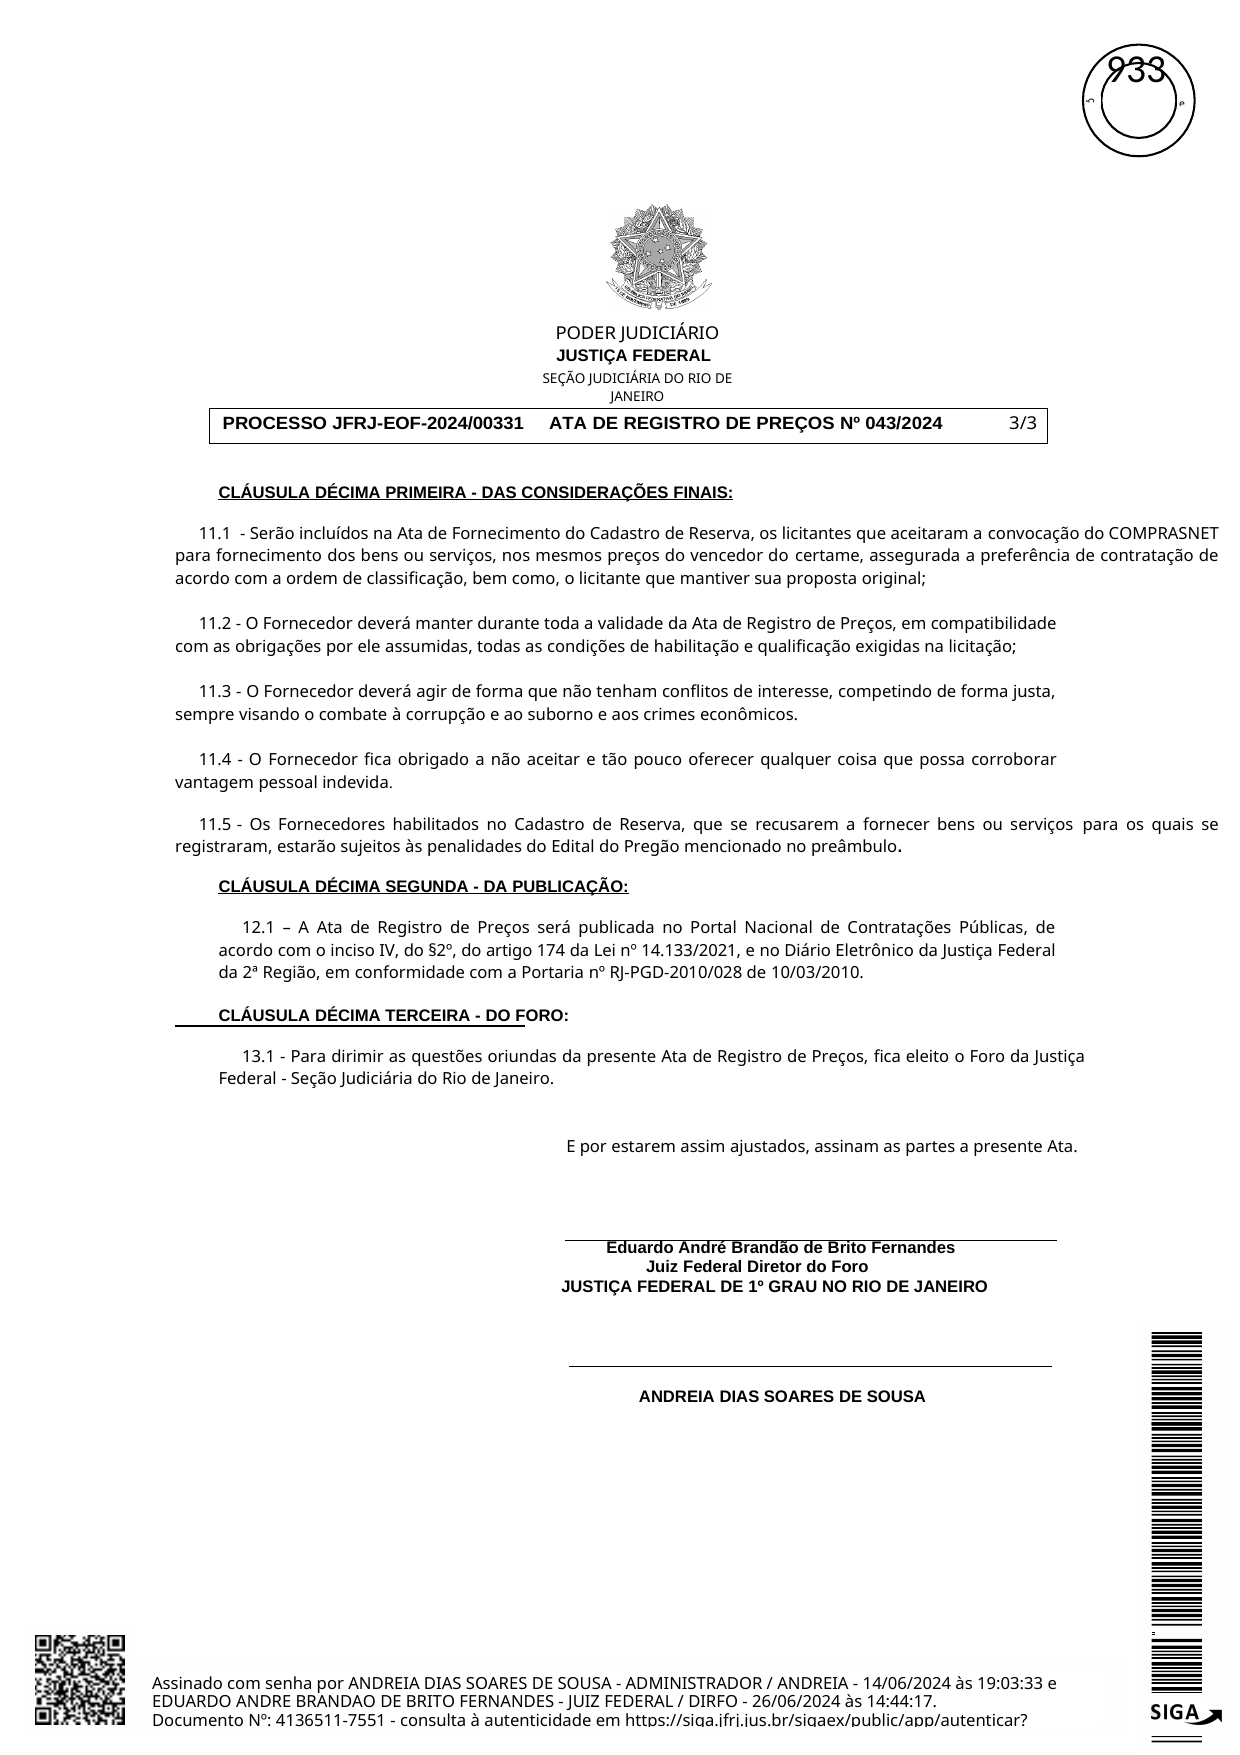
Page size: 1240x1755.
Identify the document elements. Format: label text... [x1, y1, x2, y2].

text PROCESSO JFRJ-EOF-2024/00331 ATA DE REGISTRO DE PREÇOS Nº 043/2024 3/3 [222, 411, 1047, 435]
text 12.1 – A Ata de Registro de Preços será publicada no Portal Nacional de Contratações Públicas, de acordo com o inciso IV, do §2º, do artigo 174 da Lei nº 14.133/2021, e no Diário Eletrônico da Justiça Federal da 2ª Região, em conformidade com a Portaria nº RJ-PGD-2010/028 de 10/03/2010. [218, 915, 1057, 983]
text ANDREIA DIAS SOARES DE SOUSA [639, 1389, 1140, 1406]
list - Os Fornecedores habilitados no Cadastro de Reserva, que se recusarem a fornecer bens ou serviços para os quais se registraram, estarão sujeitos às penalidades do Edital do Pregão mencionado no preâmbulo. [175, 812, 1219, 858]
text ç [1085, 98, 1099, 106]
subtitle CLÁUSULA DÉCIMA SEGUNDA - DA PUBLICAÇÃO: [218, 877, 1219, 896]
list - O Fornecedor deverá agir de forma que não tenham conflitos de interesse, competindo de forma justa, sempre visando o combate à corrupção e ao suborno e aos crimes econômicos. [175, 679, 1057, 725]
list - Serão incluídos na Ata de Fornecimento do Cadastro de Reserva, os licitantes que aceitaram a convocação do COMPRASNET para fornecimento dos bens ou serviços, nos mesmos preços do vencedor do certame, assegurada a preferência de contratação de acordo com a ordem de classificação, bem como, o licitante que mantiver sua proposta original; [175, 521, 1219, 589]
subtitle CLÁUSULA DÉCIMA TERCEIRA - DO FORO: [218, 1006, 1219, 1025]
subtitle JUSTIÇA FEDERAL DE 1º GRAU NO RIO DE JANEIRO [561, 1276, 1219, 1296]
list - O Fornecedor fica obrigado a não aceitar e tão pouco oferecer qualquer coisa que possa corroborar vantagem pessoal indevida. [175, 748, 1057, 793]
text Juiz Federal Diretor do Foro [312, 1257, 1201, 1276]
subtitle CLÁUSULA DÉCIMA PRIMEIRA - DAS CONSIDERAÇÕES FINAIS: [218, 483, 1219, 502]
list - O Fornecedor deverá manter durante toda a validade da Ata de Registro de Preços, em compatibilidade com as obrigações por ele assumidas, todas as condições de habilitação e qualificação exigidas na licitação; [175, 612, 1057, 657]
subtitle Eduardo André Brandão de Brito Fernandes [504, 1237, 1057, 1257]
text E por estarem assim ajustados, assinam as partes a presente Ata. [566, 1135, 1219, 1157]
text 13.1 - Para dirimir as questões oriundas da presente Ata de Registro de Preços, fica eleito o Foro da Justiça Federal - Seção Judiciária do Rio de Janeiro. [218, 1044, 1107, 1090]
text e [1179, 97, 1193, 105]
